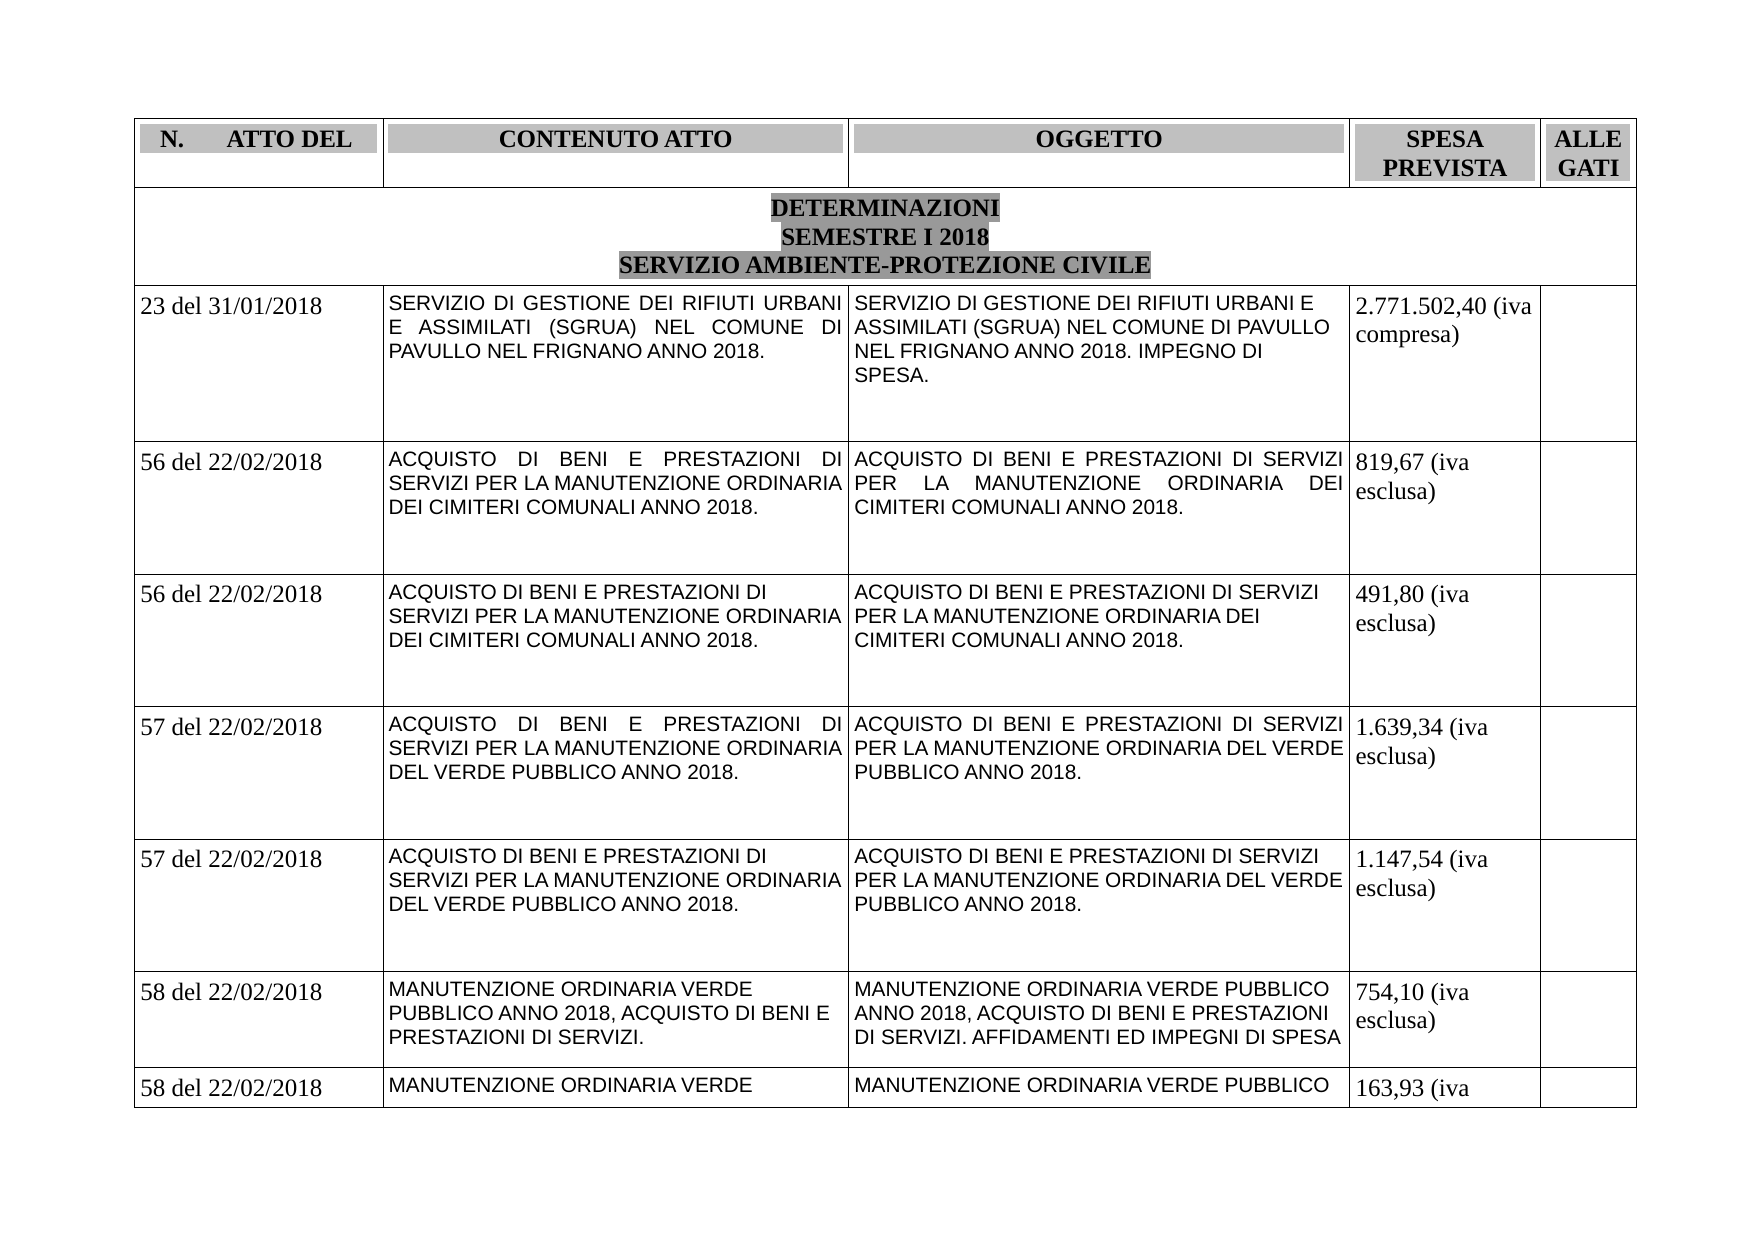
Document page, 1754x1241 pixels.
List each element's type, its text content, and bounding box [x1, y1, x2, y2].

table_cell MANUTENZIONE ORDINARIA VERDE [384, 1068, 848, 1107]
table_cell [1541, 575, 1636, 706]
table_cell MANUTENZIONE ORDINARIA VERDE PUBBLICO [849, 1068, 1349, 1107]
table_cell SERVIZIO DI GESTIONE DEI RIFIUTI URBANI E ASSIMILATI (SGRUA) NEL COMUNE DI PAVULLO NEL FRIGNANO ANNO 2018. IMPEGNO DI SPESA. [849, 286, 1349, 441]
table_cell ACQUISTO DI BENI E PRESTAZIONI DI SERVIZI PER LA MANUTENZIONE ORDINARIA DEI CIMITERI COMUNALI ANNO 2018. [384, 442, 848, 574]
table_cell ACQUISTO DI BENI E PRESTAZIONI DI SERVIZI PER LA MANUTENZIONE ORDINARIA DEL VERDE PUBBLICO ANNO 2018. [384, 707, 848, 838]
table_cell 58 del 22/02/2018 [135, 1068, 383, 1107]
table_cell 57 del 22/02/2018 [135, 840, 383, 971]
table_header OGGETTO [849, 119, 1349, 187]
table_cell [1541, 840, 1636, 971]
table_cell ACQUISTO DI BENI E PRESTAZIONI DI SERVIZI PER LA MANUTENZIONE ORDINARIA DEL VERDE PUBBLICO ANNO 2018. [384, 840, 848, 971]
table_cell 163,93 (iva [1350, 1068, 1540, 1107]
table_header CONTENUTO ATTO [384, 119, 848, 187]
table_cell 1.639,34 (iva esclusa) [1350, 707, 1540, 838]
table_header N. ATTO DEL [135, 119, 383, 187]
table_cell 2.771.502,40 (iva compresa) [1350, 286, 1540, 441]
table_cell 57 del 22/02/2018 [135, 707, 383, 838]
table_cell 754,10 (iva esclusa) [1350, 972, 1540, 1067]
table_cell [1541, 286, 1636, 441]
table_cell 56 del 22/02/2018 [135, 442, 383, 574]
table_cell 819,67 (iva esclusa) [1350, 442, 1540, 574]
table_cell 23 del 31/01/2018 [135, 286, 383, 441]
table_header ALLEGATI [1541, 119, 1636, 187]
table_cell 56 del 22/02/2018 [135, 575, 383, 706]
table_cell 1.147,54 (iva esclusa) [1350, 840, 1540, 971]
table_cell 491,80 (iva esclusa) [1350, 575, 1540, 706]
table_cell [1541, 442, 1636, 574]
table_cell MANUTENZIONE ORDINARIA VERDE PUBBLICO ANNO 2018, ACQUISTO DI BENI E PRESTAZIONI DI SERVIZI. AFFIDAMENTI ED IMPEGNI DI SPESA [849, 972, 1349, 1067]
table_cell [1541, 707, 1636, 838]
table_cell ACQUISTO DI BENI E PRESTAZIONI DI SERVIZI PER LA MANUTENZIONE ORDINARIA DEL VERDE PUBBLICO ANNO 2018. [849, 840, 1349, 971]
table_header SPESA PREVISTA [1350, 119, 1540, 187]
table_cell ACQUISTO DI BENI E PRESTAZIONI DI SERVIZI PER LA MANUTENZIONE ORDINARIA DEI CIMITERI COMUNALI ANNO 2018. [384, 575, 848, 706]
table_cell ACQUISTO DI BENI E PRESTAZIONI DI SERVIZI PER LA MANUTENZIONE ORDINARIA DEI CIMITERI COMUNALI ANNO 2018. [849, 442, 1349, 574]
table_cell MANUTENZIONE ORDINARIA VERDE PUBBLICO ANNO 2018, ACQUISTO DI BENI E PRESTAZIONI DI SERVIZI. [384, 972, 848, 1067]
table_cell ACQUISTO DI BENI E PRESTAZIONI DI SERVIZI PER LA MANUTENZIONE ORDINARIA DEI CIMITERI COMUNALI ANNO 2018. [849, 575, 1349, 706]
table_cell [1541, 972, 1636, 1067]
table_cell DETERMINAZIONI SEMESTRE I 2018 SERVIZIO AMBIENTE-PROTEZIONE CIVILE [135, 188, 1636, 285]
table_cell ACQUISTO DI BENI E PRESTAZIONI DI SERVIZI PER LA MANUTENZIONE ORDINARIA DEL VERDE PUBBLICO ANNO 2018. [849, 707, 1349, 838]
table_cell 58 del 22/02/2018 [135, 972, 383, 1067]
table_cell [1541, 1068, 1636, 1107]
table_cell SERVIZIO DI GESTIONE DEI RIFIUTI URBANI E ASSIMILATI (SGRUA) NEL COMUNE DI PAVULLO NEL FRIGNANO ANNO 2018. [384, 286, 848, 441]
